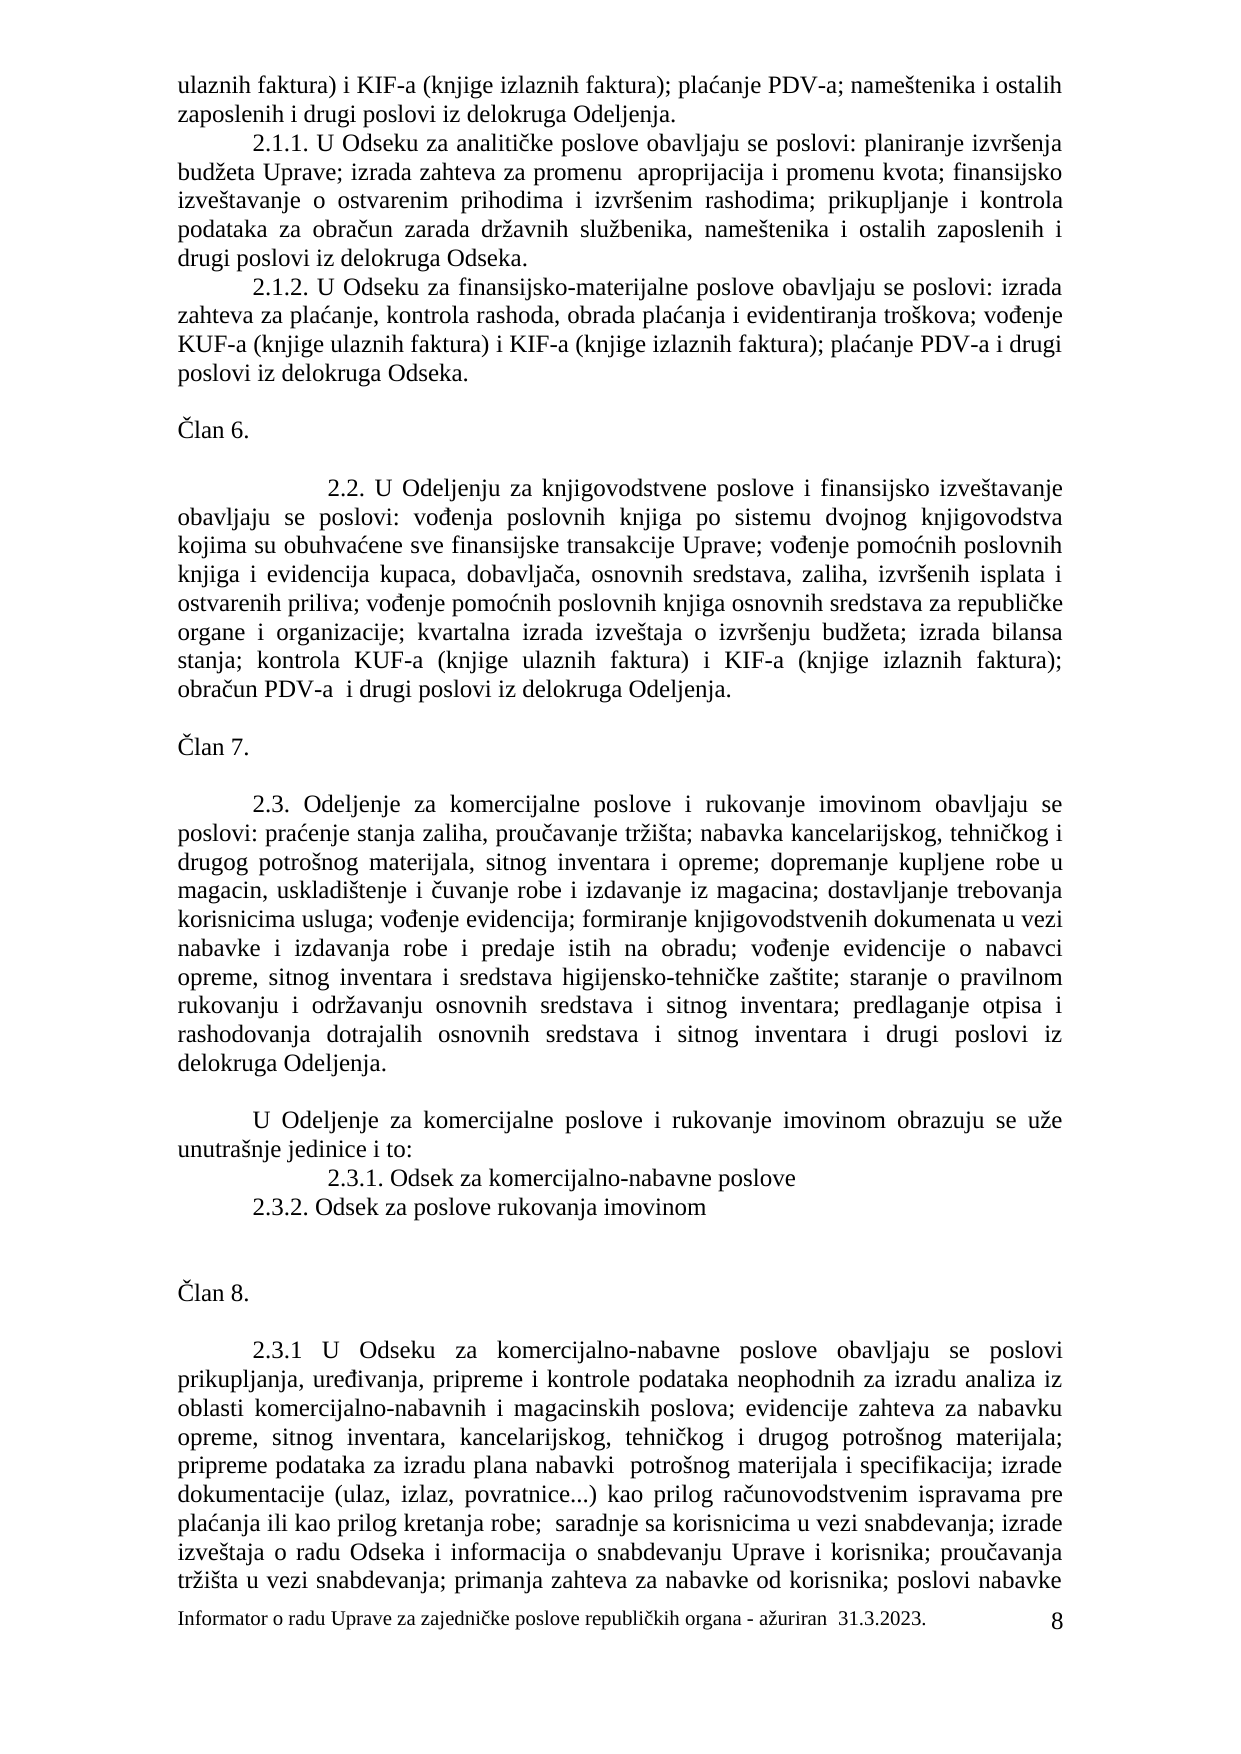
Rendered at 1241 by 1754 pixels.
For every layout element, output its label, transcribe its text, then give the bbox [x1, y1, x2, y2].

text 2.3.1. Odsek za komercijalno-nabavne poslove [177, 1163, 1063, 1192]
text Član 6. [177, 415, 1063, 444]
text 2.1.1. U Odseku za analitičke poslove obavljaju se poslovi: planiranje izvršenja budžeta Uprave; izrada zahteva za promenu aproprijacija i promenu kvota; finansijsko izveštavanje o ostvarenim prihodima i izvršenim rashodima; prikupljanje i kontrola podataka za obračun zarada državnih službenika, nameštenika i ostalih zaposlenih i drugi poslovi iz delokruga Odseka. [177, 128, 1063, 272]
text 2.3.2. Odsek za poslove rukovanja imovinom [177, 1192, 1063, 1220]
text 2.2. U Odeljenju za knjigovodstvene poslove i finansijsko izveštavanje obavljaju se poslovi: vođenja poslovnih knjiga po sistemu dvojnog knjigovodstva kojima su obuhvaćene sve finansijske transakcije Uprave; vođenje pomoćnih poslovnih knjiga i evidencija kupaca, dobavljača, osnovnih sredstava, zaliha, izvršenih isplata i ostvarenih priliva; vođenje pomoćnih poslovnih knjiga osnovnih sredstava za republičke organe i organizacije; kvartalna izrada izveštaja o izvršenju budžeta; izrada bilansa stanja; kontrola KUF-a (knjige ulaznih faktura) i KIF-a (knjige izlaznih faktura); obračun PDV-a i drugi poslovi iz delokruga Odeljenja. [177, 473, 1063, 703]
text Član 8. [177, 1278, 1063, 1307]
text U Odeljenje za komercijalne poslove i rukovanje imovinom obrazuju se uže unutrašnje jedinice i to: [177, 1105, 1063, 1163]
text 2.3.1 U Odseku za komercijalno-nabavne poslove obavljaju se poslovi prikupljanja, uređivanja, pripreme i kontrole podataka neophodnih za izradu analiza iz oblasti komercijalno-nabavnih i magacinskih poslova; evidencije zahteva za nabavku opreme, sitnog inventara, kancelarijskog, tehničkog i drugog potrošnog materijala; pripreme podataka za izradu plana nabavki potrošnog materijala i specifikacija; izrade dokumentacije (ulaz, izlaz, povratnice...) kao prilog računovodstvenim ispravama pre plaćanja ili kao prilog kretanja robe; saradnje sa korisnicima u vezi snabdevanja; izrade izveštaja o radu Odseka i informacija o snabdevanju Uprave i korisnika; proučavanja tržišta u vezi snabdevanja; primanja zahteva za nabavke od korisnika; poslovi nabavke [177, 1335, 1063, 1594]
text ulaznih faktura) i KIF-a (knjige izlaznih faktura); plaćanje PDV-a; nameštenika i ostalih zaposlenih i drugi poslovi iz delokruga Odeljenja. [177, 70, 1063, 128]
text 2.3. Odeljenje za komercijalne poslove i rukovanje imovinom obavljaju se poslovi: praćenje stanja zaliha, proučavanje tržišta; nabavka kancelarijskog, tehničkog i drugog potrošnog materijala, sitnog inventara i opreme; dopremanje kupljene robe u magacin, uskladištenje i čuvanje robe i izdavanje iz magacina; dostavljanje trebovanja korisnicima usluga; vođenje evidencija; formiranje knjigovodstvenih dokumenata u vezi nabavke i izdavanja robe i predaje istih na obradu; vođenje evidencije o nabavci opreme, sitnog inventara i sredstava higijensko-tehničke zaštite; staranje o pravilnom rukovanju i održavanju osnovnih sredstava i sitnog inventara; predlaganje otpisa i rashodovanja dotrajalih osnovnih sredstava i sitnog inventara i drugi poslovi iz delokruga Odeljenja. [177, 789, 1063, 1077]
text 2.1.2. U Odseku za finansijsko-materijalne poslove obavljaju se poslovi: izrada zahteva za plaćanje, kontrola rashoda, obrada plaćanja i evidentiranja troškova; vođenje KUF-a (knjige ulaznih faktura) i KIF-a (knjige izlaznih faktura); plaćanje PDV-a i drugi poslovi iz delokruga Odseka. [177, 272, 1063, 387]
text Član 7. [177, 732, 1063, 760]
